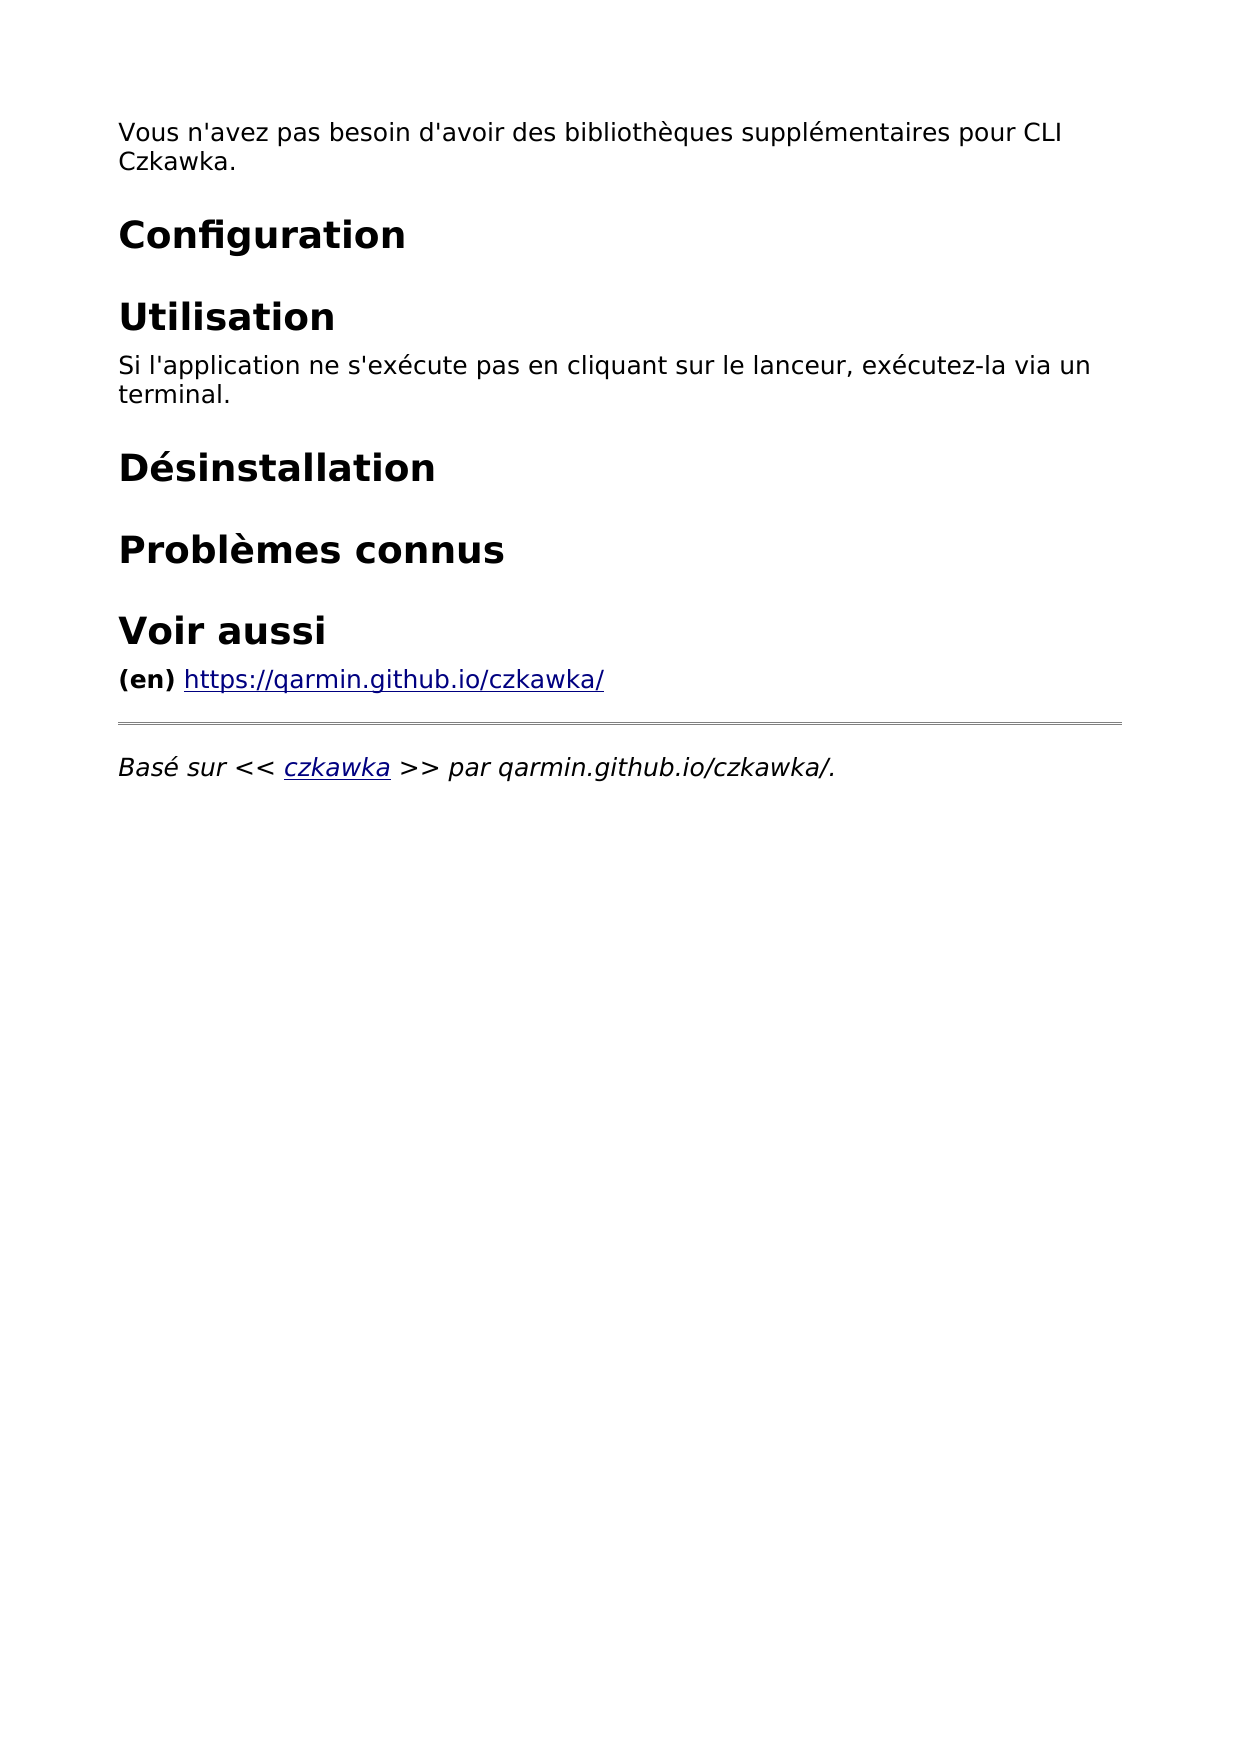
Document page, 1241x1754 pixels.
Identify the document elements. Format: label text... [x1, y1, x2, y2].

subtitle Configuration [118, 214, 1122, 258]
text Si l'application ne s'exécute pas en cliquant sur le lanceur, exécutez-la via un terminal. [118, 351, 1122, 409]
subtitle Désinstallation [118, 447, 1122, 491]
subtitle Utilisation [118, 295, 1122, 339]
text (en) https://qarmin.github.io/czkawka/ [118, 666, 1122, 695]
subtitle Problèmes connus [118, 528, 1122, 572]
text Basé sur << czkawka >> par qarmin.github.io/czkawka/. [118, 753, 1122, 783]
text Vous n'avez pas besoin d'avoir des bibliothèques supplémentaires pour CLI Czkawka. [118, 118, 1122, 176]
subtitle Voir aussi [118, 609, 1122, 653]
